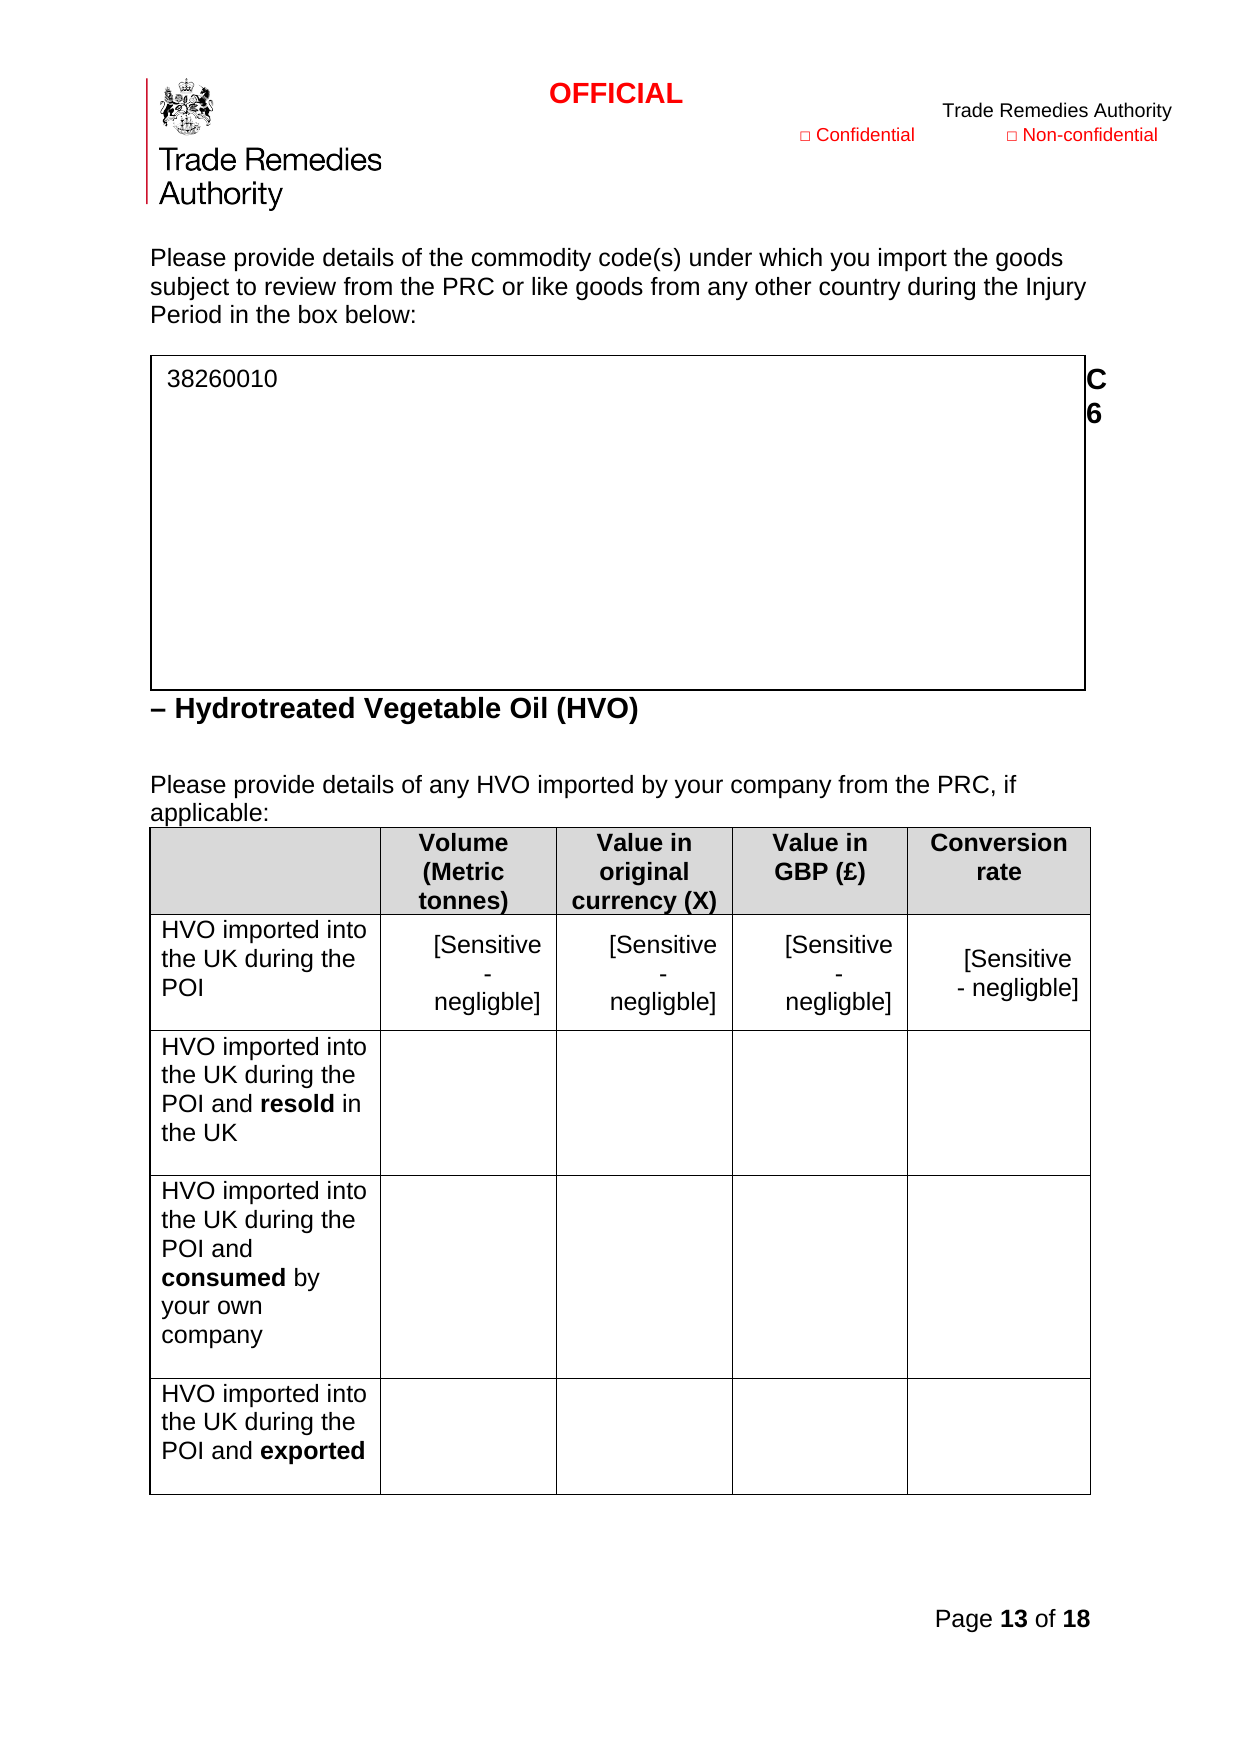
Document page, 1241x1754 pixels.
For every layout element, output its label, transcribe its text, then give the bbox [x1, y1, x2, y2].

table_cell [908, 1176, 1090, 1377]
table_cell [381, 1379, 556, 1493]
table_header Conversion rate [908, 828, 1090, 914]
table_header Value in GBP (£) [733, 828, 907, 914]
subtitle C6 – Hydrotreated Vegetable Oil (HVO) [150, 362, 1090, 724]
table_cell [381, 1176, 556, 1377]
table_cell [908, 1031, 1090, 1175]
table_header [151, 828, 380, 914]
table_cell HVO imported into the UK during the POI and resold in the UK [151, 1031, 380, 1175]
table_cell [557, 1031, 732, 1175]
text Please provide details of the commodity code(s) under which you import the goods subject to review from the PRC or like goods from any other country during the Injury Period in the box below: [150, 243, 1090, 329]
table_cell [Sensitive - negligble] [908, 915, 1090, 1030]
table_cell [908, 1379, 1090, 1493]
table_cell HVO imported into the UK during the POI and consumed by your own company [151, 1176, 380, 1377]
table_cell HVO imported into the UK during the POI and exported [151, 1379, 380, 1493]
text Please provide details of any HVO imported by your company from the PRC, if applicable: [150, 769, 1090, 827]
table_cell [Sensitive - negligble] [381, 915, 556, 1030]
table_cell HVO imported into the UK during the POI [151, 915, 380, 1030]
table_cell [557, 1176, 732, 1377]
text [152, 356, 1084, 689]
table_cell [733, 1379, 907, 1493]
table_cell [381, 1031, 556, 1175]
table_cell [Sensitive - negligble] [733, 915, 907, 1030]
table_cell [733, 1176, 907, 1377]
table_cell [Sensitive - negligble] [557, 915, 732, 1030]
table_header Value in original currency (X) [557, 828, 732, 914]
table_cell [557, 1379, 732, 1493]
table_header Volume (Metric tonnes) [381, 828, 556, 914]
table_cell [733, 1031, 907, 1175]
text 38260010 [167, 364, 1069, 393]
